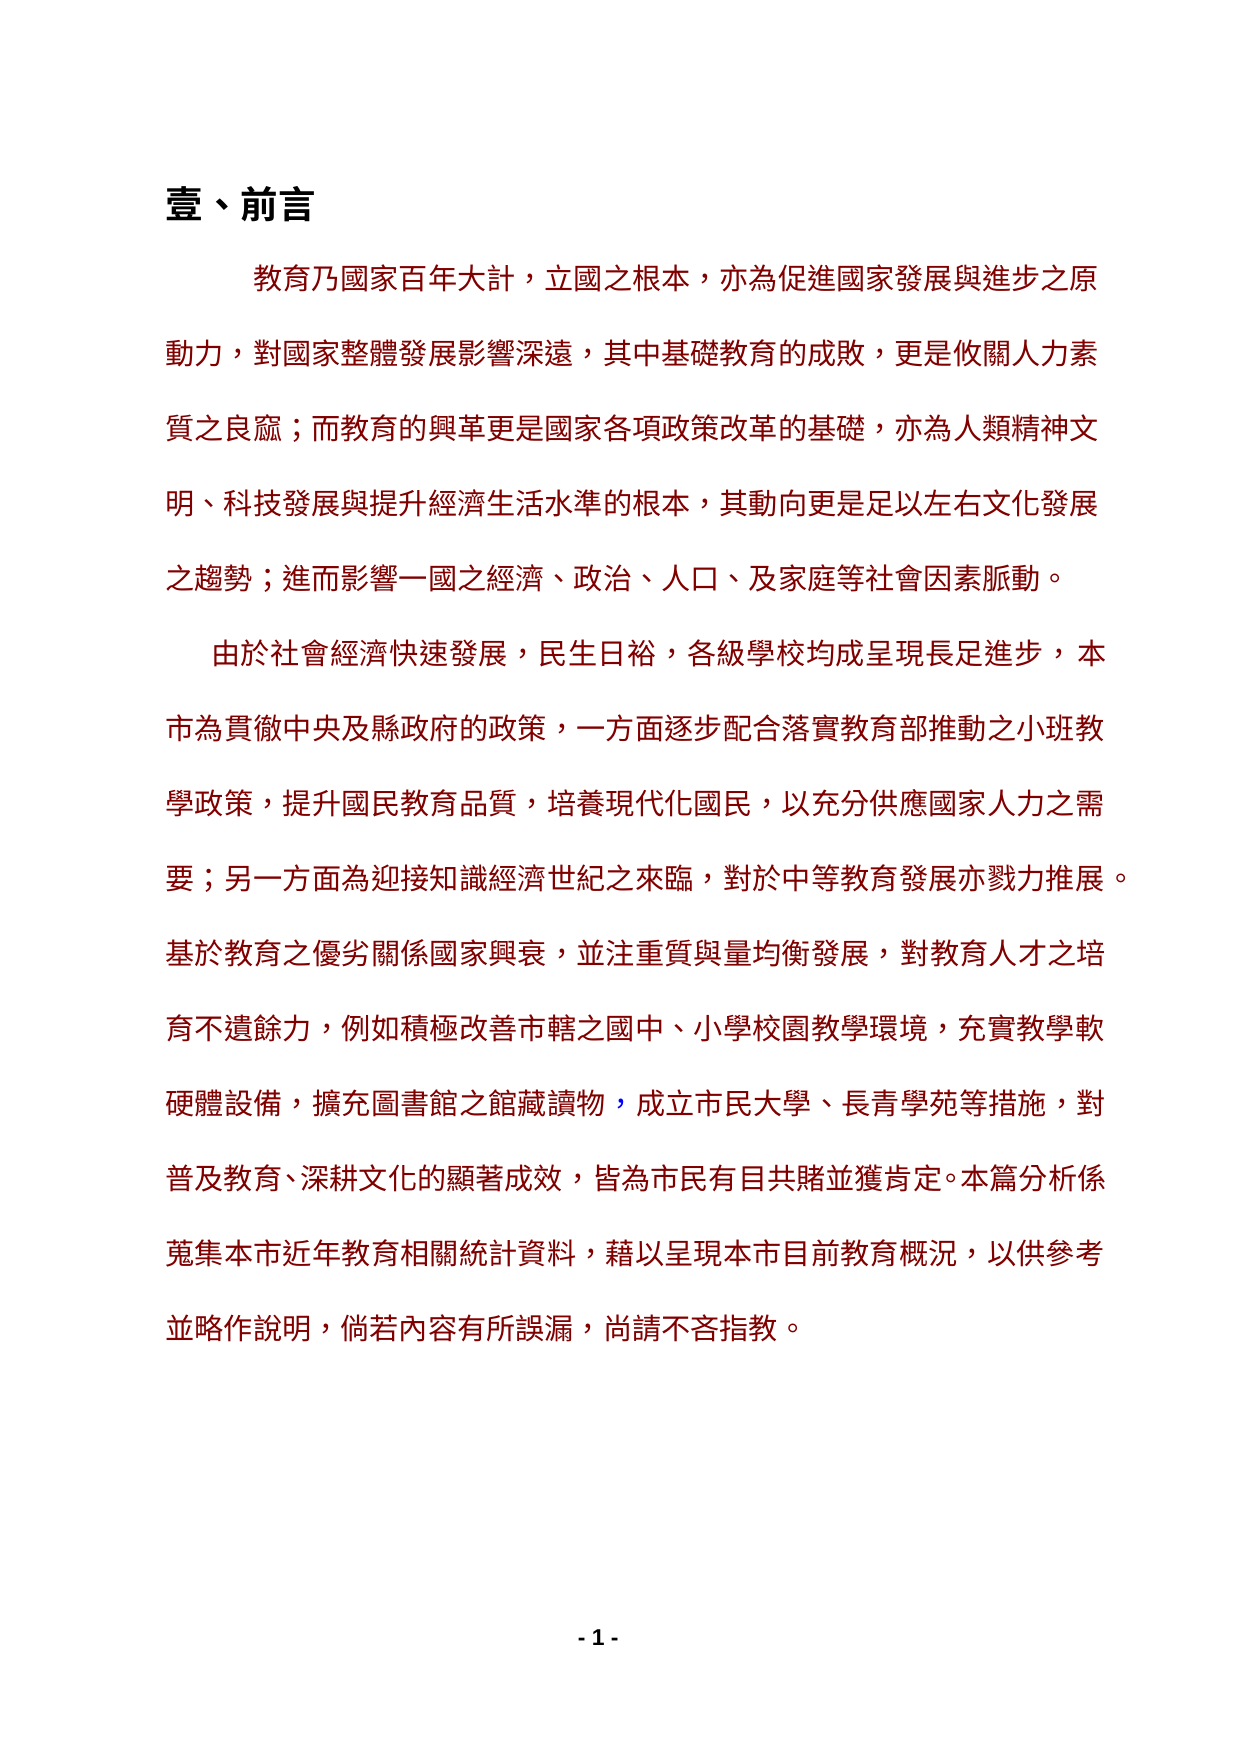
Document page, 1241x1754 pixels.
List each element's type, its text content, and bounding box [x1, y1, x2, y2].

text 由於社會經濟快速發展，民生日裕，各級學校均成呈現長足進步，本市為貫徹中央及縣政府的政策，一方面逐步配合落實教育部推動之小班教學政策，提升國民教育品質，培養現代化國民，以充分供應國家人力之需要；另一方面為迎接知識經濟世紀之來臨，對於中等教育發展亦戮力推展。基於教育之優劣關係國家興衰，並注重質與量均衡發展，對教育人才之培育不遺餘力，例如積極改善市轄之國中、小學校園教學環境，充實教學軟硬體設備，擴充圖書館之館藏讀物，成立市民大學、長青學苑等措施，對普及教育、深耕文化的顯著成效，皆為市民有目共賭並獲肯定。本篇分析係蒐集本市近年教育相關統計資料，藉以呈現本市目前教育概況，以供參考並略作說明，倘若內容有所誤漏，尚請不吝指教。 [165, 614, 1106, 1364]
text 壹、前言 [165, 164, 1110, 239]
text 教育乃國家百年大計，立國之根本，亦為促進國家發展與進步之原動力，對國家整體發展影響深遠，其中基礎教育的成敗，更是攸關人力素質之良窳；而教育的興革更是國家各項政策改革的基礎，亦為人類精神文明、科技發展與提升經濟生活水準的根本，其動向更是足以左右文化發展之趨勢；進而影響一國之經濟、政治、人口、及家庭等社會因素脈動。 [165, 239, 1110, 614]
